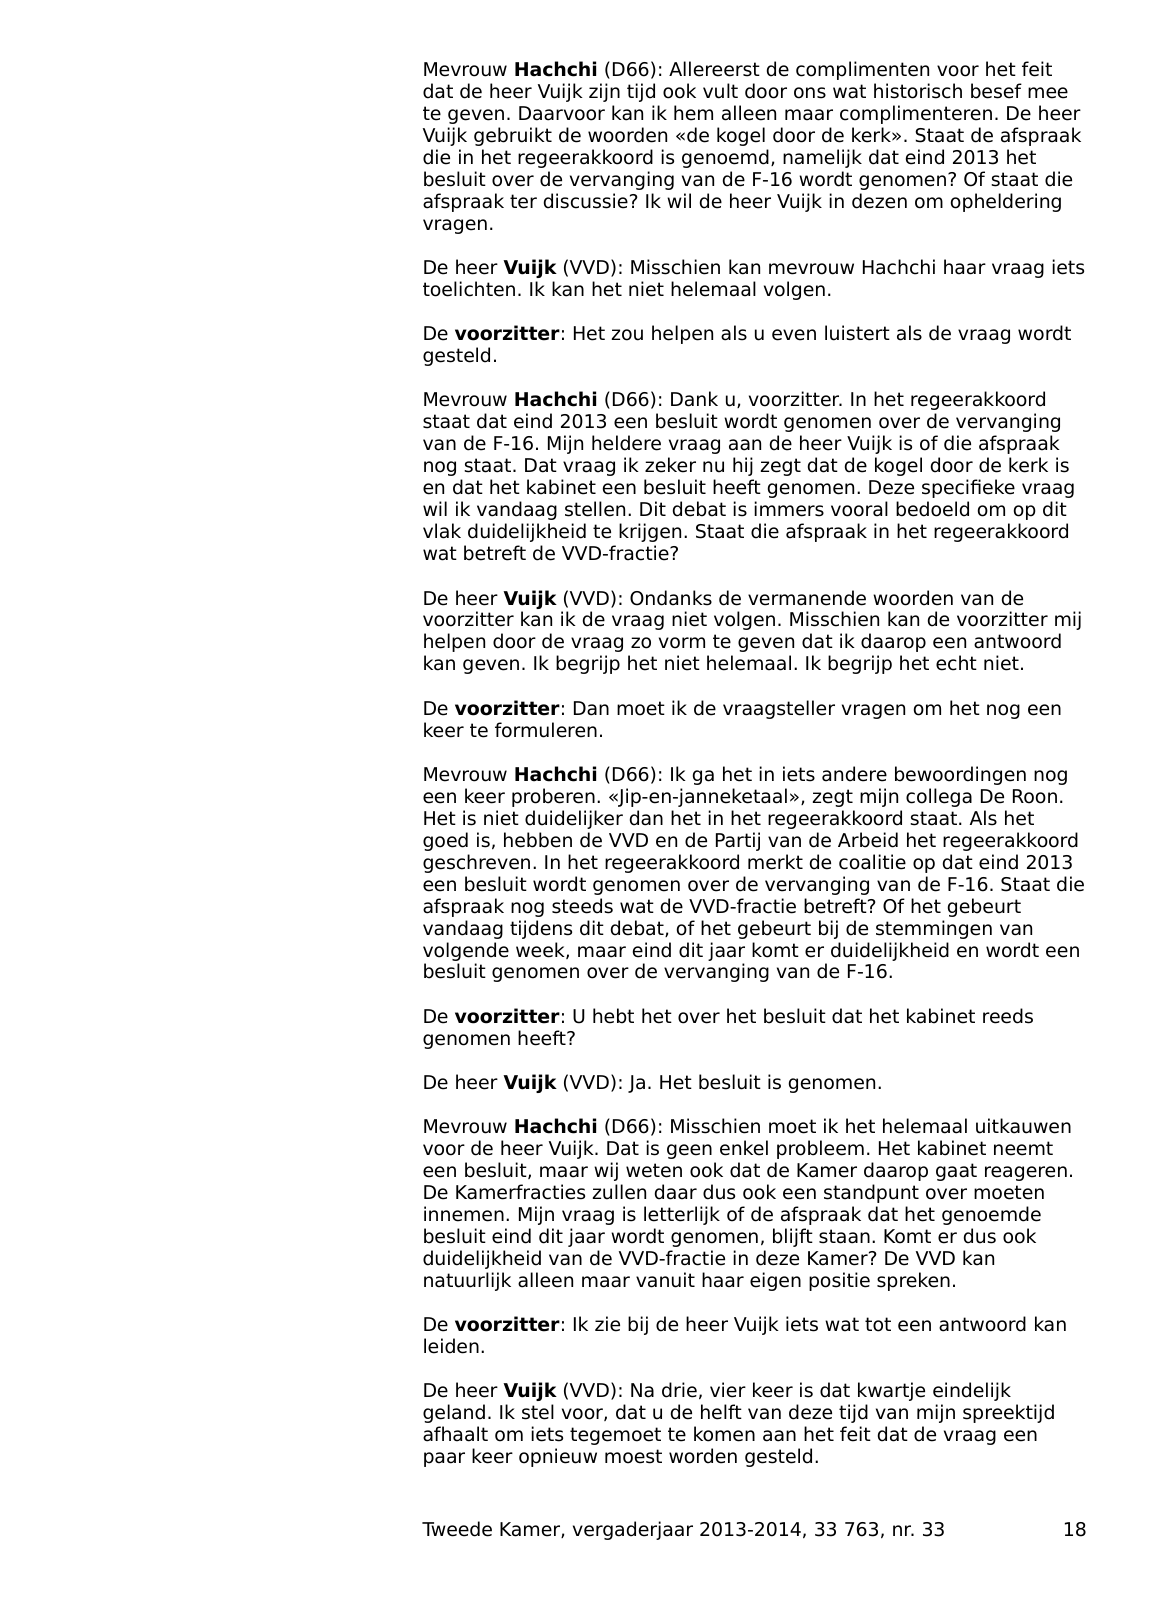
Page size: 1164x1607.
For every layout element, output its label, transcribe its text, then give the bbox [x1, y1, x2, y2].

text Mevrouw Hachchi (D66): Dank u, voorzitter. In het regeerakkoord staat dat eind 2013 een besluit wordt genomen over de vervanging van de F-16. Mijn heldere vraag aan de heer Vuijk is of die afspraak nog staat. Dat vraag ik zeker nu hij zegt dat de kogel door de kerk is en dat het kabinet een besluit heeft genomen. Deze specifieke vraag wil ik vandaag stellen. Dit debat is immers vooral bedoeld om op dit vlak duidelijkheid te krijgen. Staat die afspraak in het regeerakkoord wat betreft de VVD-fractie? [422, 389, 1087, 565]
text Mevrouw Hachchi (D66): Allereerst de complimenten voor het feit dat de heer Vuijk zijn tijd ook vult door ons wat historisch besef mee te geven. Daarvoor kan ik hem alleen maar complimenteren. De heer Vuijk gebruikt de woorden «de kogel door de kerk». Staat de afspraak die in het regeerakkoord is genoemd, namelijk dat eind 2013 het besluit over de vervanging van de F-16 wordt genomen? Of staat die afspraak ter discussie? Ik wil de heer Vuijk in dezen om opheldering vragen. [422, 59, 1087, 235]
text De heer Vuijk (VVD): Na drie, vier keer is dat kwartje eindelijk geland. Ik stel voor, dat u de helft van deze tijd van mijn spreektijd afhaalt om iets tegemoet te komen aan het feit dat de vraag een paar keer opnieuw moest worden gesteld. [422, 1380, 1087, 1468]
text De voorzitter: Dan moet ik de vraagsteller vragen om het nog een keer te formuleren. [422, 697, 1087, 741]
text De heer Vuijk (VVD): Ondanks de vermanende woorden van de voorzitter kan ik de vraag niet volgen. Misschien kan de voorzitter mij helpen door de vraag zo vorm te geven dat ik daarop een antwoord kan geven. Ik begrijp het niet helemaal. Ik begrijp het echt niet. [422, 587, 1087, 675]
text De heer Vuijk (VVD): Misschien kan mevrouw Hachchi haar vraag iets toelichten. Ik kan het niet helemaal volgen. [422, 257, 1087, 301]
text De voorzitter: U hebt het over het besluit dat het kabinet reeds genomen heeft? [422, 1006, 1087, 1049]
text Mevrouw Hachchi (D66): Misschien moet ik het helemaal uitkauwen voor de heer Vuijk. Dat is geen enkel probleem. Het kabinet neemt een besluit, maar wij weten ook dat de Kamer daarop gaat reageren. De Kamerfracties zullen daar dus ook een standpunt over moeten innemen. Mijn vraag is letterlijk of de afspraak dat het genoemde besluit eind dit jaar wordt genomen, blijft staan. Komt er dus ook duidelijkheid van de VVD-fractie in deze Kamer? De VVD kan natuurlijk alleen maar vanuit haar eigen positie spreken. [422, 1116, 1087, 1292]
text De heer Vuijk (VVD): Ja. Het besluit is genomen. [422, 1072, 1087, 1094]
text De voorzitter: Ik zie bij de heer Vuijk iets wat tot een antwoord kan leiden. [422, 1314, 1087, 1358]
text Mevrouw Hachchi (D66): Ik ga het in iets andere bewoordingen nog een keer proberen. «Jip-en-janneketaal», zegt mijn collega De Roon. Het is niet duidelijker dan het in het regeerakkoord staat. Als het goed is, hebben de VVD en de Partij van de Arbeid het regeerakkoord geschreven. In het regeerakkoord merkt de coalitie op dat eind 2013 een besluit wordt genomen over de vervanging van de F-16. Staat die afspraak nog steeds wat de VVD-fractie betreft? Of het gebeurt vandaag tijdens dit debat, of het gebeurt bij de stemmingen van volgende week, maar eind dit jaar komt er duidelijkheid en wordt een besluit genomen over de vervanging van de F-16. [422, 764, 1087, 983]
text De voorzitter: Het zou helpen als u even luistert als de vraag wordt gesteld. [422, 323, 1087, 367]
